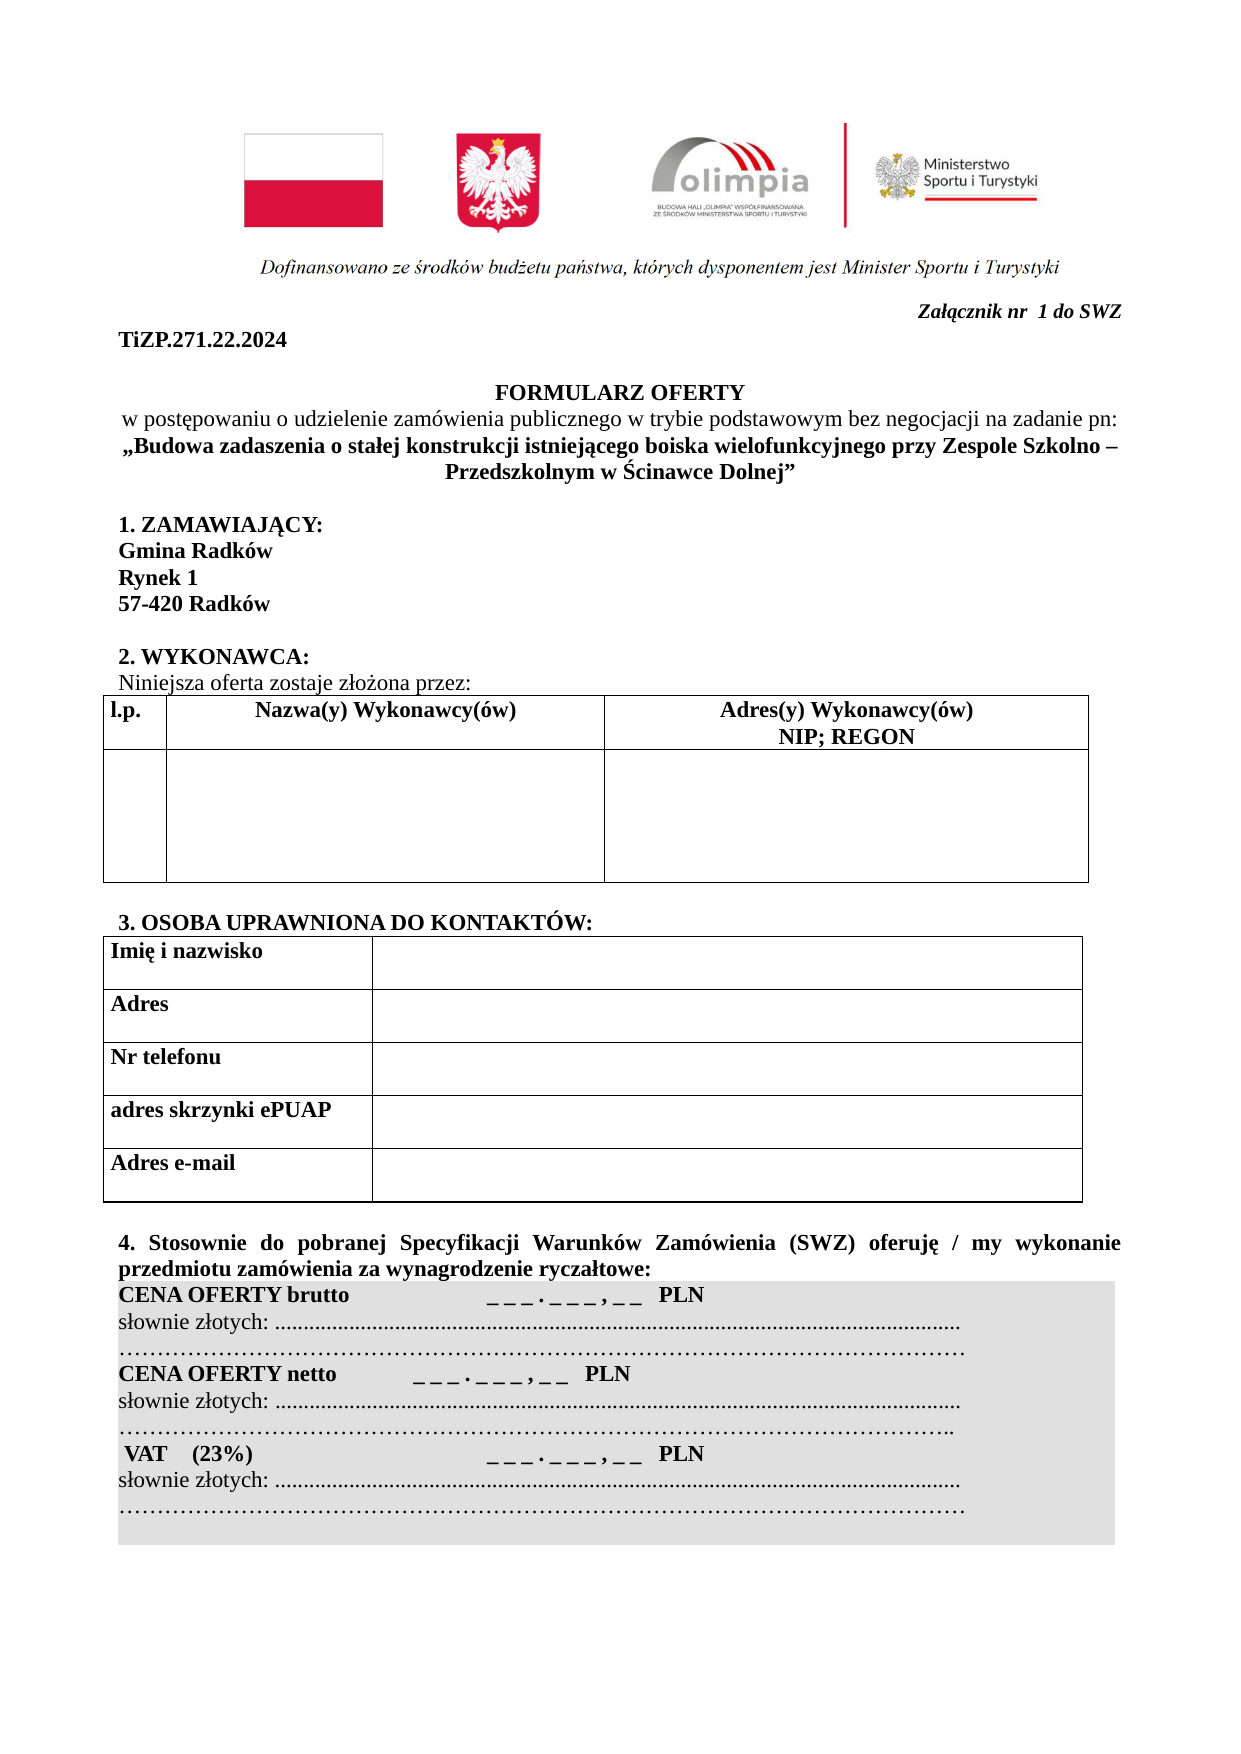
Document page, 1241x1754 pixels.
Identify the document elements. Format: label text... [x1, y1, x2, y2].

table_header l.p. [104, 696, 166, 749]
picture [118, 123, 1123, 296]
text ………………………………………………………………………………………………… [118, 1334, 1115, 1361]
table_header Adres(y) Wykonawcy(ów) NIP; REGON [605, 696, 1088, 749]
text Załącznik nr 1 do SWZ [118, 296, 1122, 323]
text w postępowaniu o udzielenie zamówienia publicznego w trybie podstawowym bez negocjacji na zadanie pn: „Budowa zadaszenia o stałej konstrukcji istniejącego boiska wielofunkcyjnego przy Zespole Szkolno – Przedszkolnym w Ścinawce Dolnej” [118, 406, 1122, 484]
text CENA OFERTY brutto _ _ _ . _ _ _ , _ _ PLN [118, 1281, 1115, 1308]
text VAT (23%) _ _ _ . _ _ _ , _ _ PLN [118, 1439, 1115, 1466]
text Gmina Radków [118, 537, 1122, 564]
text słownie złotych: ........................................................................................................................ [118, 1387, 1115, 1413]
text Niniejsza oferta zostaje złożona przez: [118, 669, 1122, 695]
table_cell [373, 1043, 1082, 1095]
text 57-420 Radków [118, 590, 1122, 616]
table_cell Adres e-mail [104, 1149, 372, 1201]
table_cell adres skrzynki ePUAP [104, 1096, 372, 1148]
table_cell [104, 750, 166, 882]
table_cell [167, 750, 604, 882]
table_header [373, 937, 1082, 989]
table_cell [373, 990, 1082, 1042]
text słownie złotych: ........................................................................................................................ [118, 1308, 1115, 1334]
text słownie złotych: ........................................................................................................................ [118, 1466, 1115, 1492]
text ………………………………………………………………………………………………… [118, 1492, 1115, 1519]
text FORMULARZ OFERTY [118, 379, 1122, 406]
table_header Imię i nazwisko [104, 937, 372, 989]
text 3. OSOBA UPRAWNIONA DO KONTAKTÓW: [118, 909, 1122, 936]
text Rynek 1 [118, 564, 1122, 590]
table_cell Adres [104, 990, 372, 1042]
table_cell [373, 1096, 1082, 1148]
text ……………………………………………………………………………………………….. [118, 1413, 1115, 1439]
text 4. Stosownie do pobranej Specyfikacji Warunków Zamówienia (SWZ) oferuję / my wykonanie przedmiotu zamówienia za wynagrodzenie ryczałtowe: [118, 1229, 1122, 1281]
text 2. WYKONAWCA: [118, 643, 1122, 669]
text TiZP.271.22.2024 [118, 326, 1122, 353]
table_cell [605, 750, 1088, 882]
table_header Nazwa(y) Wykonawcy(ów) [167, 696, 604, 749]
text CENA OFERTY netto _ _ _ . _ _ _ , _ _ PLN [118, 1361, 1115, 1387]
table_cell Nr telefonu [104, 1043, 372, 1095]
text 1. ZAMAWIAJĄCY: [118, 511, 1122, 537]
table_cell [373, 1149, 1082, 1201]
